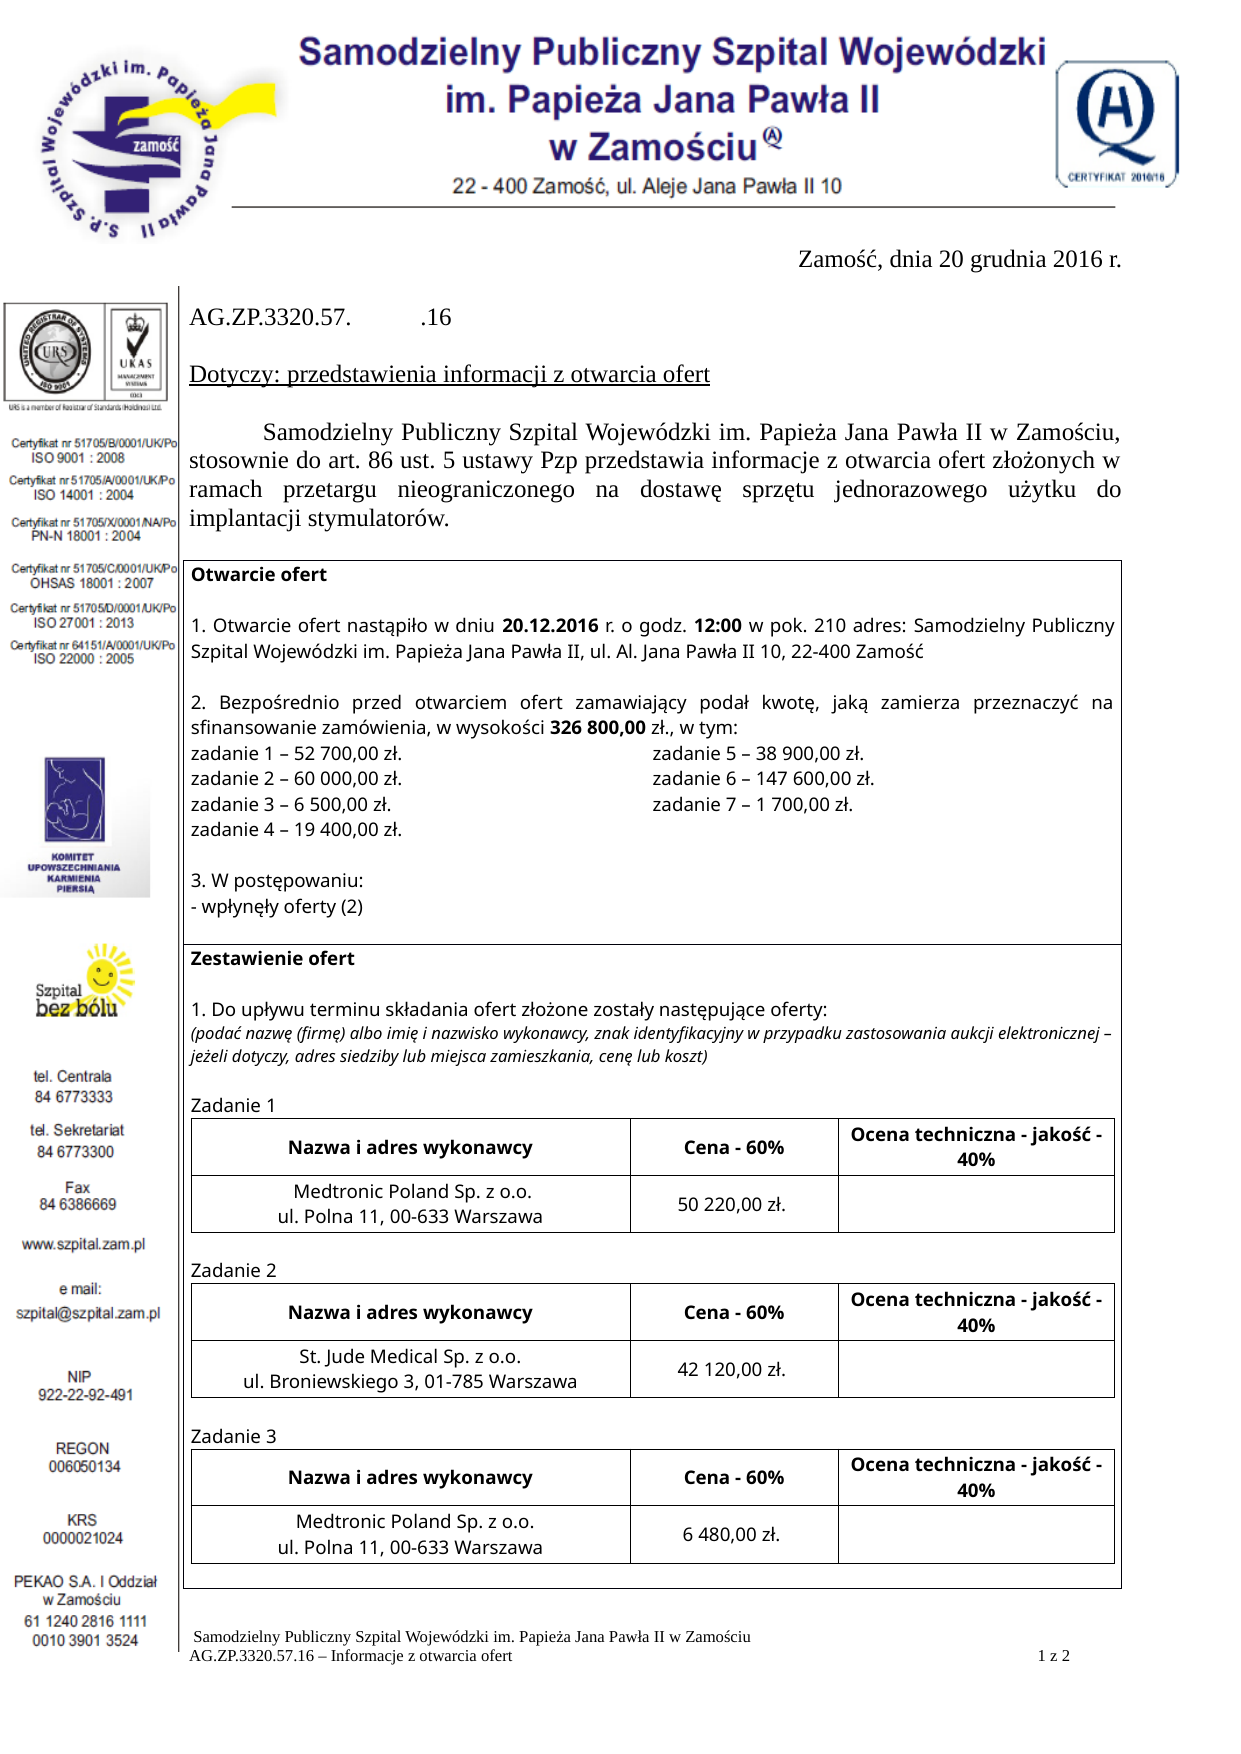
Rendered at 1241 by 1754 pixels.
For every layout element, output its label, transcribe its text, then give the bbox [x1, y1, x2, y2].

table_cell Medtronic Poland Sp. z o.o. ul. Polna 11, 00-633 Warszawa [192, 1176, 630, 1232]
table_header Nazwa i adres wykonawcy [192, 1450, 630, 1505]
table_header Nazwa i adres wykonawcy [192, 1119, 630, 1175]
table_cell St. Jude Medical Sp. z o.o. ul. Broniewskiego 3, 01-785 Warszawa [192, 1341, 630, 1397]
text Samodzielny Publiczny Szpital Wojewódzki im. Papieża Jana Pawła II w Zamościu, stosownie do art. 86 ust. 5 ustawy Pzp przedstawia informacje z otwarcia ofert złożonych w ramach przetargu nieograniczonego na dostawę sprzętu jednorazowego użytku do implantacji stymulatorów. [189, 417, 1122, 532]
table_cell Medtronic Poland Sp. z o.o. ul. Polna 11, 00-633 Warszawa [192, 1506, 630, 1562]
table_cell [839, 1506, 1114, 1562]
table_header zadanie 1 – 52 700,00 zł. zadanie 2 – 60 000,00 zł. zadanie 3 – 6 500,00 zł. zadanie 4 – 19 400,00 zł. [191, 740, 652, 842]
text Dotyczy: przedstawienia informacji z otwarcia ofert [189, 359, 1122, 388]
table_cell [839, 1341, 1114, 1397]
table_cell 50 220,00 zł. [631, 1176, 838, 1232]
table_cell [839, 1176, 1114, 1232]
table_header Ocena techniczna - jakość - 40% [839, 1119, 1114, 1175]
table_cell Zestawienie ofert 1. Do upływu terminu składania ofert złożone zostały następujące oferty: (podać nazwę (firmę) albo imię i nazwisko wykonawcy, znak identyfikacyjny w przypadku zastosowania aukcji elektronicznej – jeżeli dotyczy, adres siedziby lub miejsca zamieszkania, cenę lub koszt) Zadanie 1 Zadanie 2 Zadanie 3 [184, 945, 1121, 1588]
table_header Cena - 60% [631, 1284, 838, 1340]
table_header Otwarcie ofert 1. Otwarcie ofert nastąpiło w dniu 20.12.2016 r. o godz. 12:00 w pok. 210 adres: Samodzielny Publiczny Szpital Wojewódzki im. Papieża Jana Pawła II, ul. Al. Jana Pawła II 10, 22-400 Zamość 2. Bezpośrednio przed otwarciem ofert zamawiający podał kwotę, jaką zamierza przeznaczyć na sfinansowanie zamówienia, w wysokości 326 800,00 zł., w tym: 3. W postępowaniu: - wpłynęły oferty (2) [184, 561, 1121, 944]
text Zamość, dnia 20 grudnia 2016 r. [189, 244, 1122, 273]
table_cell 6 480,00 zł. [631, 1506, 838, 1562]
table_header [617, 302, 1154, 330]
table_header Ocena techniczna - jakość - 40% [839, 1450, 1114, 1505]
table_header Cena - 60% [631, 1119, 838, 1175]
table_header Nazwa i adres wykonawcy [192, 1284, 630, 1340]
table_header Ocena techniczna - jakość - 40% [839, 1284, 1114, 1340]
table_header AG.ZP.3320.57. .16 [189, 302, 617, 330]
table_header Cena - 60% [631, 1450, 838, 1505]
table_cell 42 120,00 zł. [631, 1341, 838, 1397]
table_header zadanie 5 – 38 900,00 zł. zadanie 6 – 147 600,00 zł. zadanie 7 – 1 700,00 zł. [653, 740, 1114, 842]
